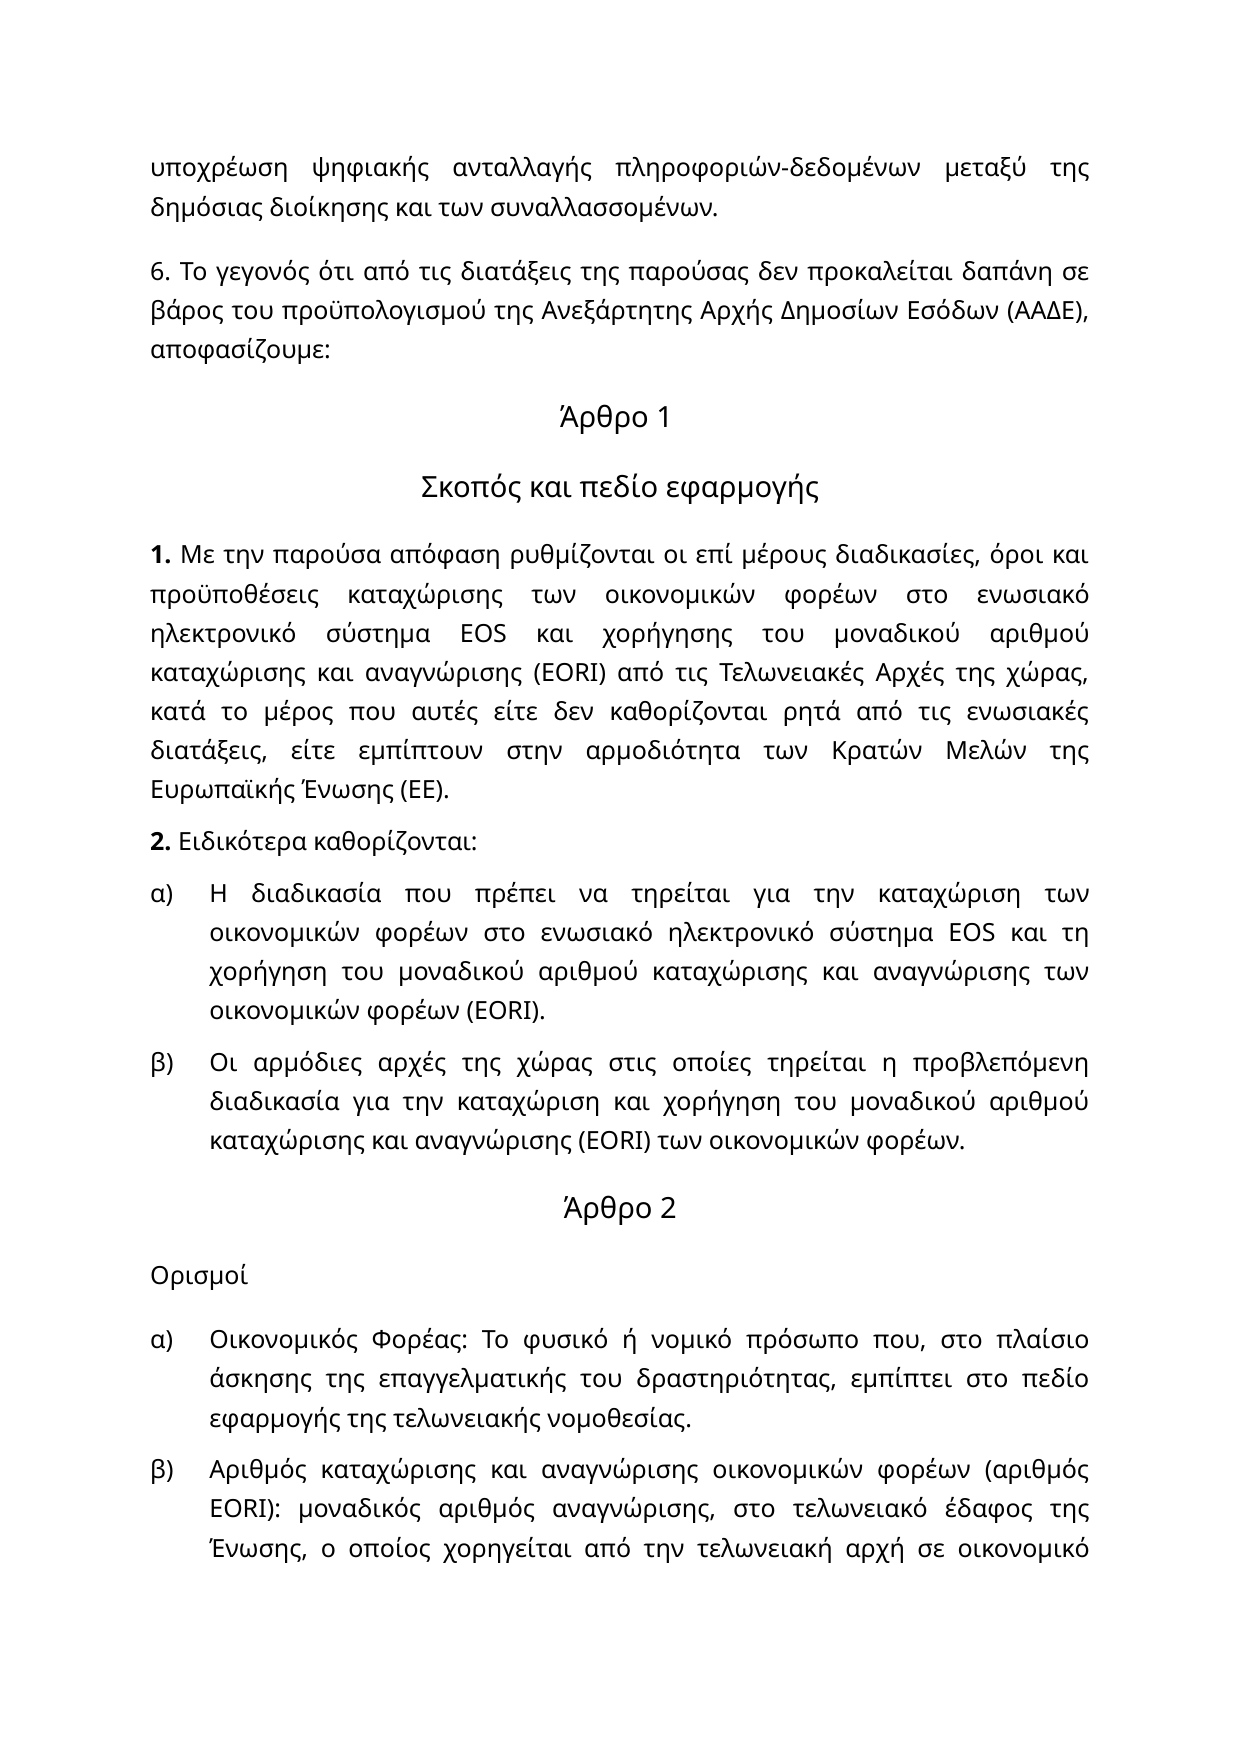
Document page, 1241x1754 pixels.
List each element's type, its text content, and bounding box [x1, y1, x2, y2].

subtitle Άρθρο 1 [150, 396, 1090, 436]
subtitle Άρθρο 2 [150, 1187, 1090, 1227]
list β) Οι αρμόδιες αρχές της χώρας στις οποίες τηρείται η προβλεπόμενη διαδικασία για την καταχώριση και χορήγηση του μοναδικού αριθμού καταχώρισης και αναγνώρισης (EORI) των οικονομικών φορέων. [150, 1044, 1090, 1157]
text 1. Με την παρούσα απόφαση ρυθμίζονται οι επί μέρους διαδικασίες, όροι και προϋποθέσεις καταχώρισης των οικονομικών φορέων στο ενωσιακό ηλεκτρονικό σύστημα EOS και χορήγησης του μοναδικού αριθμού καταχώρισης και αναγνώρισης (EORI) από τις Τελωνειακές Αρχές της χώρας, κατά το μέρος που αυτές είτε δεν καθορίζονται ρητά από τις ενωσιακές διατάξεις, είτε εμπίπτουν στην αρμοδιότητα των Κρατών Μελών της Ευρωπαϊκής Ένωσης (ΕΕ). [150, 537, 1090, 806]
list α) Οικονομικός Φορέας: Το φυσικό ή νομικό πρόσωπο που, στο πλαίσιο άσκησης της επαγγελματικής του δραστηριότητας, εμπίπτει στο πεδίο εφαρμογής της τελωνειακής νομοθεσίας. [150, 1322, 1090, 1434]
text 2. Ειδικότερα καθορίζονται: [150, 824, 1090, 858]
list α) Η διαδικασία που πρέπει να τηρείται για την καταχώριση των οικονομικών φορέων στο ενωσιακό ηλεκτρονικό σύστημα EOS και τη χορήγηση του μοναδικού αριθμού καταχώρισης και αναγνώρισης των οικονομικών φορέων (EORI). [150, 875, 1090, 1027]
subtitle Σκοπός και πεδίο εφαρμογής [150, 466, 1090, 506]
text 6. Το γεγονός ότι από τις διατάξεις της παρούσας δεν προκαλείται δαπάνη σε βάρος του προϋπολογισμού της Ανεξάρτητης Αρχής Δημοσίων Εσόδων (ΑΑΔΕ), αποφασίζουμε: [150, 253, 1090, 366]
list β) Αριθμός καταχώρισης και αναγνώρισης οικονομικών φορέων (αριθμός EORI): μοναδικός αριθμός αναγνώρισης, στο τελωνειακό έδαφος της Ένωσης, ο οποίος χορηγείται από την τελωνειακή αρχή σε οικονομικό [150, 1452, 1090, 1564]
text Ορισμοί [150, 1258, 1090, 1292]
text υποχρέωση ψηφιακής ανταλλαγής πληροφοριών-δεδομένων μεταξύ της δημόσιας διοίκησης και των συναλλασσομένων. [150, 150, 1090, 223]
